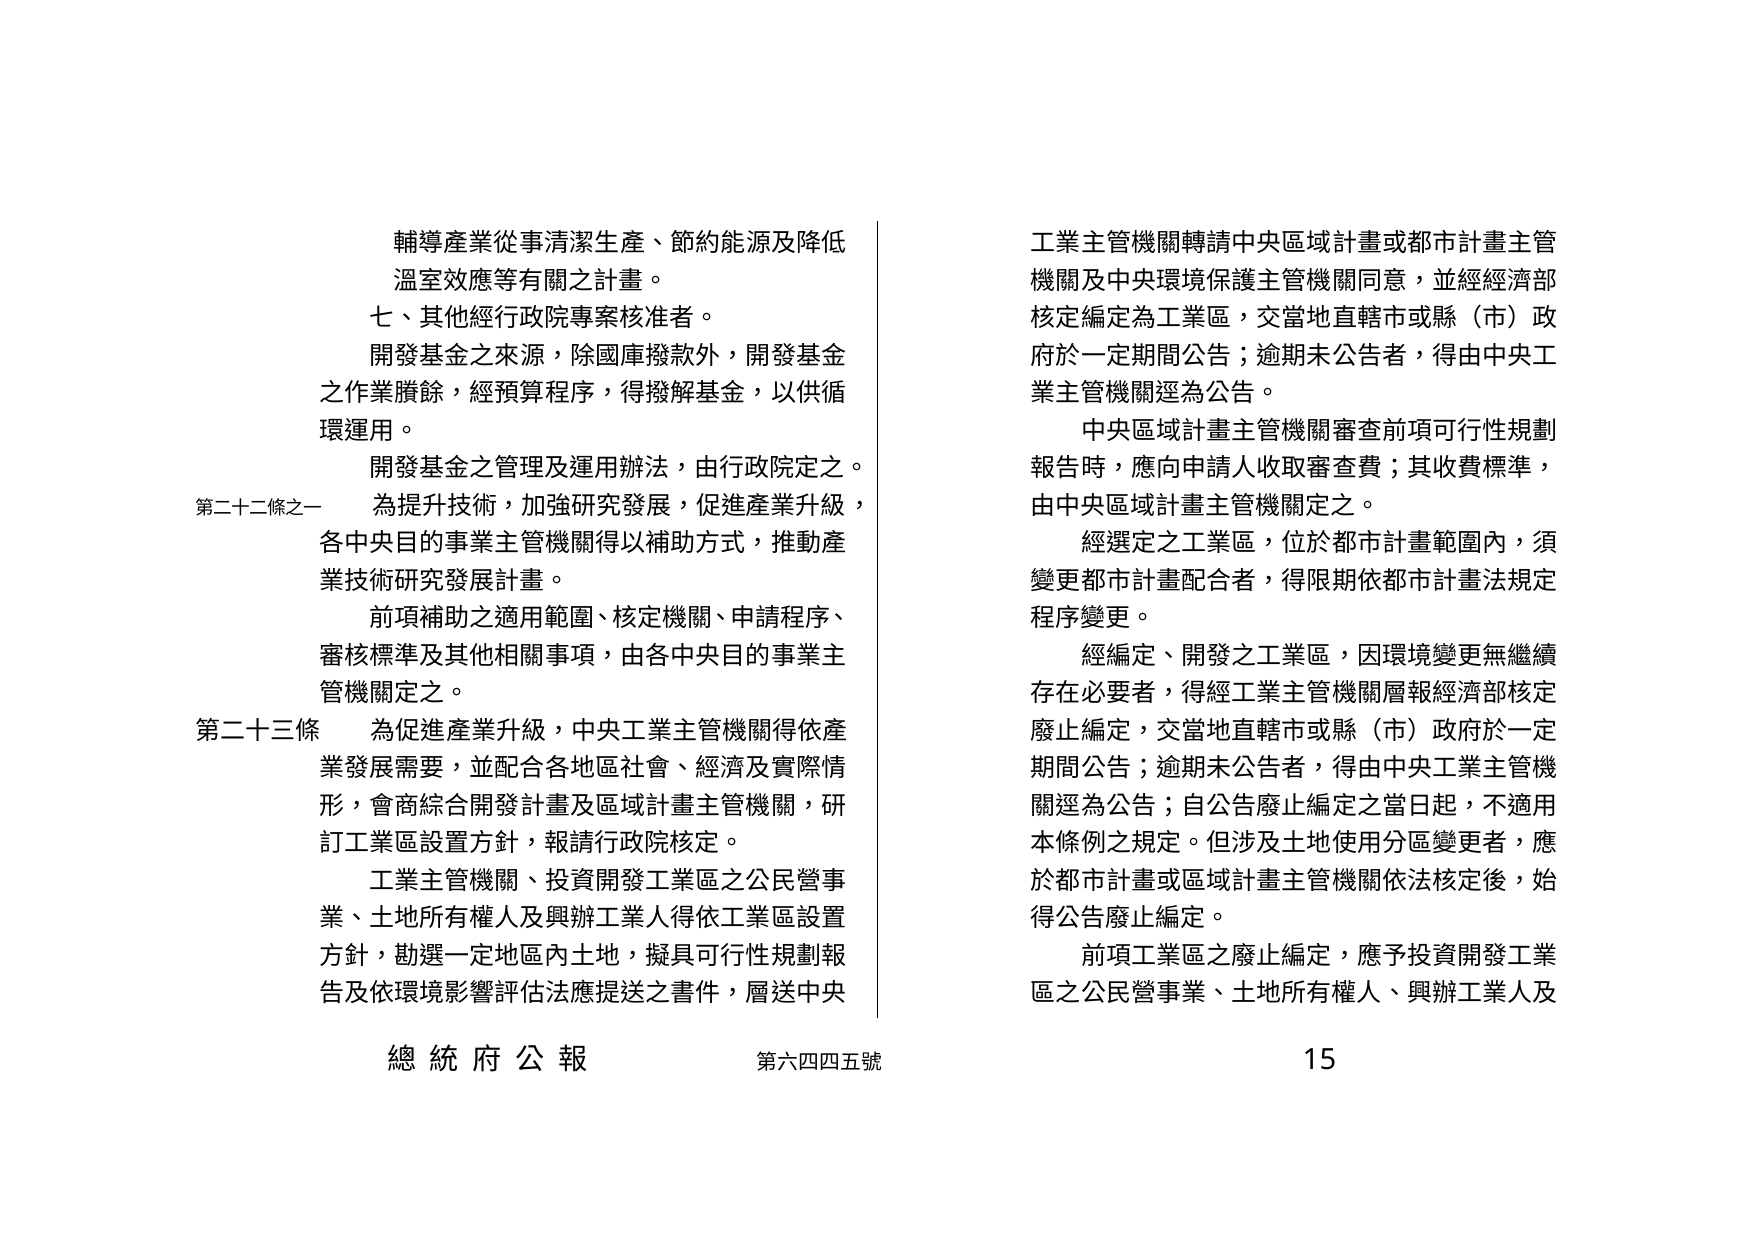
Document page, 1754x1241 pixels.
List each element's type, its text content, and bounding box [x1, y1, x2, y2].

text 七、其他經行政院專案核准者。 [369, 297, 847, 334]
text 開發基金之來源，除國庫撥款外，開發基金之作業賸餘，經預算程序，得撥解基金，以供循環運用。 [319, 334, 847, 447]
text 經編定、開發之工業區，因環境變更無繼續存在必要者，得經工業主管機關層報經濟部核定廢止編定，交當地直轄市或縣（市）政府於一定期間公告；逾期未公告者，得由中央工業主管機關逕為公告；自公告廢止編定之當日起，不適用本條例之規定。但涉及土地使用分區變更者，應於都市計畫或區域計畫主管機關依法核定後，始得公告廢止編定。 [1031, 634, 1559, 934]
text 第二十三條 為促進產業升級，中央工業主管機關得依產業發展需要，並配合各地區社會、經濟及實際情形，會商綜合開發計畫及區域計畫主管機關，研訂工業區設置方針，報請行政院核定。 [195, 709, 847, 859]
text 工業主管機關、投資開發工業區之公民營事業、土地所有權人及興辦工業人得依工業區設置方針，勘選一定地區內土地，擬具可行性規劃報告及依環境影響評估法應提送之書件，層送中央 [319, 859, 847, 1009]
text 工業主管機關轉請中央區域計畫或都市計畫主管機關及中央環境保護主管機關同意，並經經濟部核定編定為工業區，交當地直轄市或縣（市）政府於一定期間公告；逾期未公告者，得由中央工業主管機關逕為公告。 [1031, 222, 1559, 409]
text 開發基金之管理及運用辦法，由行政院定之。 [319, 447, 847, 484]
text 輔導產業從事清潔生產、節約能源及降低溫室效應等有關之計畫。 [369, 222, 847, 297]
text 前項補助之適用範圍、核定機關、申請程序、審核標準及其他相關事項，由各中央目的事業主管機關定之。 [319, 597, 847, 709]
text 中央區域計畫主管機關審查前項可行性規劃報告時，應向申請人收取審查費；其收費標準，由中央區域計畫主管機關定之。 [1031, 409, 1559, 522]
text 第二十二條之一 為提升技術，加強研究發展，促進產業升級，各中央目的事業主管機關得以補助方式，推動產業技術研究發展計畫。 [195, 484, 847, 597]
text 經選定之工業區，位於都市計畫範圍內，須變更都市計畫配合者，得限期依都市計畫法規定程序變更。 [1031, 522, 1559, 634]
text 前項工業區之廢止編定，應予投資開發工業區之公民營事業、土地所有權人、興辦工業人及 [1031, 934, 1559, 1009]
